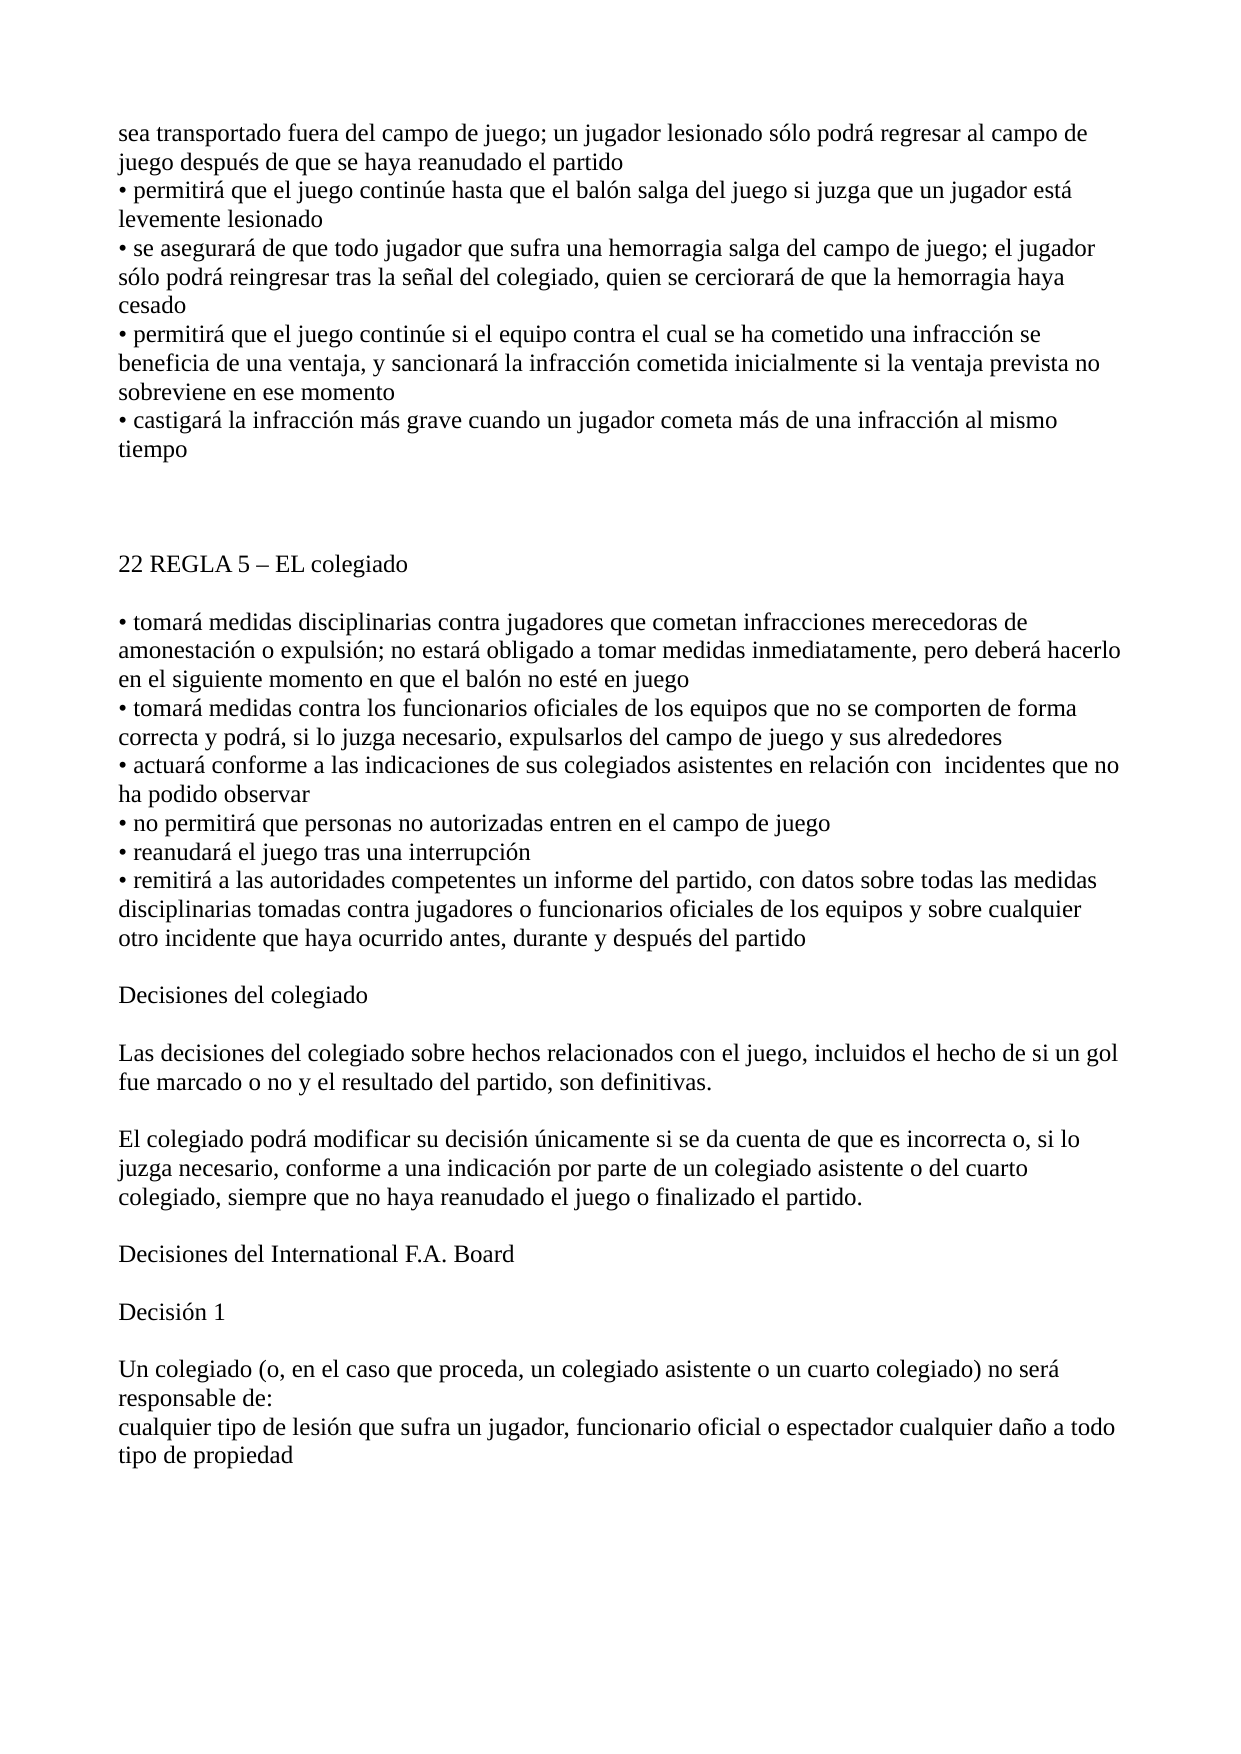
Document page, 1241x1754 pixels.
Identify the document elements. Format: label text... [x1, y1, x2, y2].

text Decisiones del colegiado [118, 981, 1122, 1009]
text • permitirá que el juego continúe hasta que el balón salga del juego si juzga que un jugador está levemente lesionado [118, 176, 1122, 233]
text 22 REGLA 5 – EL colegiado [118, 549, 1122, 578]
text • reanudará el juego tras una interrupción [118, 837, 1122, 866]
text • remitirá a las autoridades competentes un informe del partido, con datos sobre todas las medidas disciplinarias tomadas contra jugadores o funcionarios oficiales de los equipos y sobre cualquier otro incidente que haya ocurrido antes, durante y después del partido [118, 866, 1122, 952]
text • tomará medidas contra los funcionarios oficiales de los equipos que no se comporten de forma correcta y podrá, si lo juzga necesario, expulsarlos del campo de juego y sus alrededores [118, 693, 1122, 751]
text • se asegurará de que todo jugador que sufra una hemorragia salga del campo de juego; el jugador sólo podrá reingresar tras la señal del colegiado, quien se cerciorará de que la hemorragia haya cesado [118, 233, 1122, 319]
text • no permitirá que personas no autorizadas entren en el campo de juego [118, 808, 1122, 837]
text Un colegiado (o, en el caso que proceda, un colegiado asistente o un cuarto colegiado) no será responsable de: [118, 1354, 1122, 1412]
text • castigará la infracción más grave cuando un jugador cometa más de una infracción al mismo tiempo [118, 406, 1122, 463]
text El colegiado podrá modificar su decisión únicamente si se da cuenta de que es incorrecta o, si lo juzga necesario, conforme a una indicación por parte de un colegiado asistente o del cuarto colegiado, siempre que no haya reanudado el juego o finalizado el partido. [118, 1124, 1122, 1211]
text Las decisiones del colegiado sobre hechos relacionados con el juego, incluidos el hecho de si un gol fue marcado o no y el resultado del partido, son definitivas. [118, 1038, 1122, 1096]
text cualquier tipo de lesión que sufra un jugador, funcionario oficial o espectador cualquier daño a todo tipo de propiedad [118, 1412, 1122, 1469]
text Decisiones del International F.A. Board [118, 1239, 1122, 1268]
text • permitirá que el juego continúe si el equipo contra el cual se ha cometido una infracción se beneficia de una ventaja, y sancionará la infracción cometida inicialmente si la ventaja prevista no sobreviene en ese momento [118, 319, 1122, 406]
text sea transportado fuera del campo de juego; un jugador lesionado sólo podrá regresar al campo de juego después de que se haya reanudado el partido [118, 118, 1122, 176]
text Decisión 1 [118, 1297, 1122, 1326]
text • tomará medidas disciplinarias contra jugadores que cometan infracciones merecedoras de amonestación o expulsión; no estará obligado a tomar medidas inmediatamente, pero deberá hacerlo en el siguiente momento en que el balón no esté en juego [118, 607, 1122, 693]
text • actuará conforme a las indicaciones de sus colegiados asistentes en relación con incidentes que no ha podido observar [118, 751, 1122, 808]
